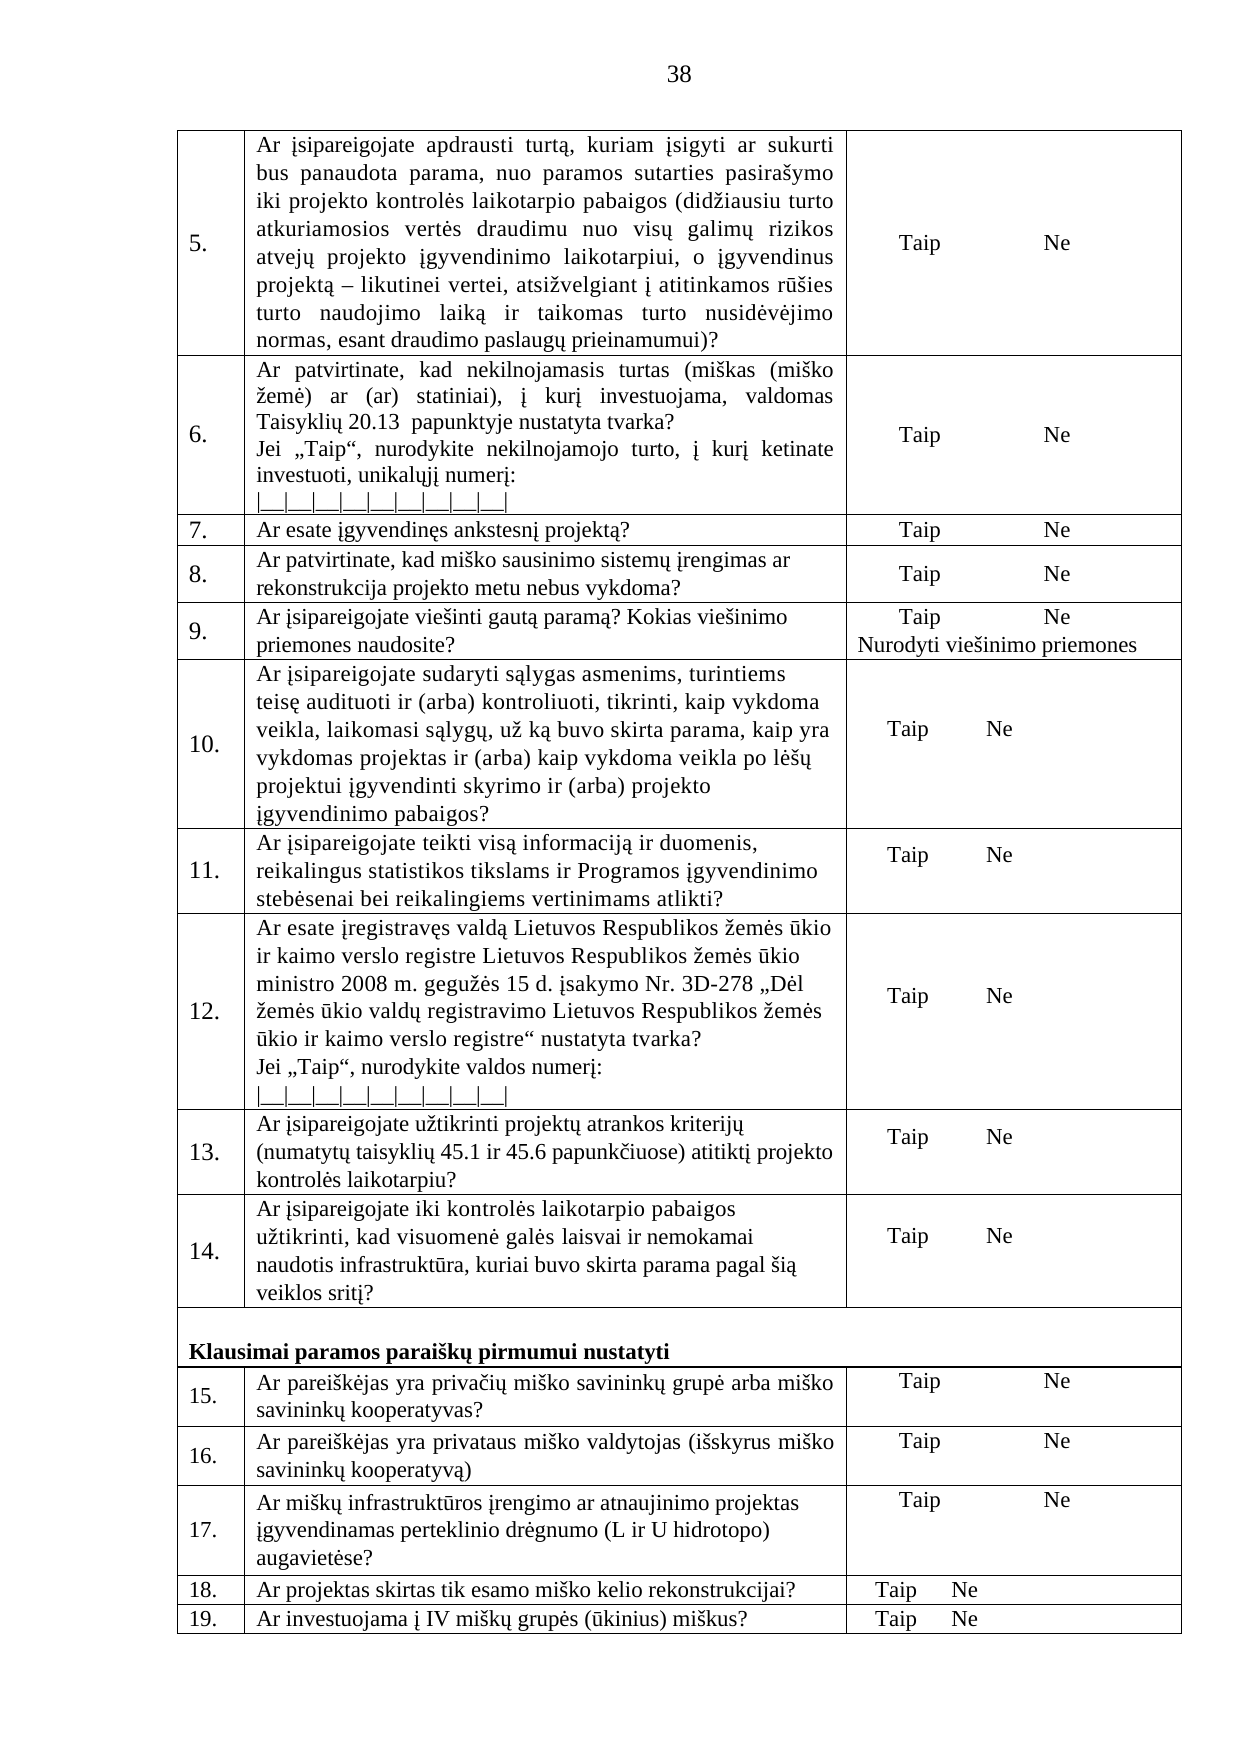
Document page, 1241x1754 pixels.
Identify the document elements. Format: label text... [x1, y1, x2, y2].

table_cell 18. [178, 1576, 244, 1604]
table_cell Ar įsipareigojate apdrausti turtą, kuriam įsigyti ar sukurti bus panaudota parama, nuo paramos sutarties pasirašymo iki projekto kontrolės laikotarpio pabaigos (didžiausiu turto atkuriamosios vertės draudimu nuo visų galimų rizikos atvejų projekto įgyvendinimo laikotarpiui, o įgyvendinus projektą – likutinei vertei, atsižvelgiant į atitinkamos rūšies turto naudojimo laiką ir taikomas turto nusidėvėjimo normas, esant draudimo paslaugų prieinamumui)? [245, 131, 846, 354]
table_cell 10. [178, 660, 244, 828]
table_cell Taip Ne [847, 914, 1181, 1109]
table_cell Taip Ne [847, 515, 1181, 545]
table_cell 9. [178, 603, 244, 659]
table_cell Ar patvirtinate, kad miško sausinimo sistemų įrengimas ar rekonstrukcija projekto metu nebus vykdoma? [245, 546, 846, 602]
table_cell Ar patvirtinate, kad nekilnojamasis turtas (miškas (miško žemė) ar (ar) statiniai), į kurį investuojama, valdomas Taisyklių 20.13 papunktyje nustatyta tvarka? Jei „Taip“, nurodykite nekilnojamojo turto, į kurį ketinate investuoti, unikalųjį numerį: |__|__|__|__|__|__|__|__|__| [245, 356, 846, 514]
table_cell Ar įsipareigojate iki kontrolės laikotarpio pabaigos užtikrinti, kad visuomenė galės laisvai ir nemokamai naudotis infrastruktūra, kuriai buvo skirta parama pagal šią veiklos sritį? [245, 1195, 846, 1307]
table_cell 7. [178, 515, 244, 545]
table_cell 17. [178, 1486, 244, 1575]
table_cell 19. [178, 1605, 244, 1633]
table_cell Ar esate įgyvendinęs ankstesnį projektą? [245, 515, 846, 545]
table_cell Taip Ne [847, 1110, 1181, 1194]
table_cell Taip Ne [847, 1486, 1181, 1575]
table_cell 12. [178, 914, 244, 1109]
table_cell Klausimai paramos paraiškų pirmumui nustatyti [178, 1308, 1181, 1366]
table_cell 16. [178, 1427, 244, 1485]
table_cell Taip Ne [847, 131, 1181, 354]
table_cell 15. [178, 1368, 244, 1426]
table_cell Ar pareiškėjas yra privačių miško savininkų grupė arba miško savininkų kooperatyvas? [245, 1368, 846, 1426]
table_cell Ar įsipareigojate sudaryti sąlygas asmenims, turintiems teisę audituoti ir (arba) kontroliuoti, tikrinti, kaip vykdoma veikla, laikomasi sąlygų, už ką buvo skirta parama, kaip yra vykdomas projektas ir (arba) kaip vykdoma veikla po lėšų projektui įgyvendinti skyrimo ir (arba) projekto įgyvendinimo pabaigos? [245, 660, 846, 828]
table_cell Ar įsipareigojate teikti visą informaciją ir duomenis, reikalingus statistikos tikslams ir Programos įgyvendinimo stebėsenai bei reikalingiems vertinimams atlikti? [245, 829, 846, 913]
table_cell Taip Ne [847, 829, 1181, 913]
table_cell 13. [178, 1110, 244, 1194]
table_cell Taip Ne [847, 356, 1181, 514]
table_cell 8. [178, 546, 244, 602]
table_cell 11. [178, 829, 244, 913]
table_cell Ar pareiškėjas yra privataus miško valdytojas (išskyrus miško savininkų kooperatyvą) [245, 1427, 846, 1485]
table_cell Ar įsipareigojate užtikrinti projektų atrankos kriterijų (numatytų taisyklių 45.1 ir 45.6 papunkčiuose) atitiktį projekto kontrolės laikotarpiu? [245, 1110, 846, 1194]
table_cell Taip Ne [847, 1605, 1181, 1633]
table_cell Taip Ne [847, 546, 1181, 602]
table_cell Taip Ne [847, 1576, 1181, 1604]
table_cell Ar projektas skirtas tik esamo miško kelio rekonstrukcijai? [245, 1576, 846, 1604]
table_cell 5. [178, 131, 244, 354]
table_cell 6. [178, 356, 244, 514]
table_cell Ar investuojama į IV miškų grupės (ūkinius) miškus? [245, 1605, 846, 1633]
table_cell Taip Ne [847, 1195, 1181, 1307]
table_cell Taip Ne [847, 1368, 1181, 1426]
table_cell Ar įsipareigojate viešinti gautą paramą? Kokias viešinimo priemones naudosite? [245, 603, 846, 659]
table_cell Taip Ne [847, 1427, 1181, 1485]
table_cell Taip Ne [847, 660, 1181, 828]
table_cell Taip Ne Nurodyti viešinimo priemones [847, 603, 1181, 659]
table_cell 14. [178, 1195, 244, 1307]
table_cell Ar miškų infrastruktūros įrengimo ar atnaujinimo projektas įgyvendinamas perteklinio drėgnumo (L ir U hidrotopo) augavietėse? [245, 1486, 846, 1575]
table_cell Ar esate įregistravęs valdą Lietuvos Respublikos žemės ūkio ir kaimo verslo registre Lietuvos Respublikos žemės ūkio ministro 2008 m. gegužės 15 d. įsakymo Nr. 3D-278 „Dėl žemės ūkio valdų registravimo Lietuvos Respublikos žemės ūkio ir kaimo verslo registre“ nustatyta tvarka? Jei „Taip“, nurodykite valdos numerį: |__|__|__|__|__|__|__|__|__| [245, 914, 846, 1109]
